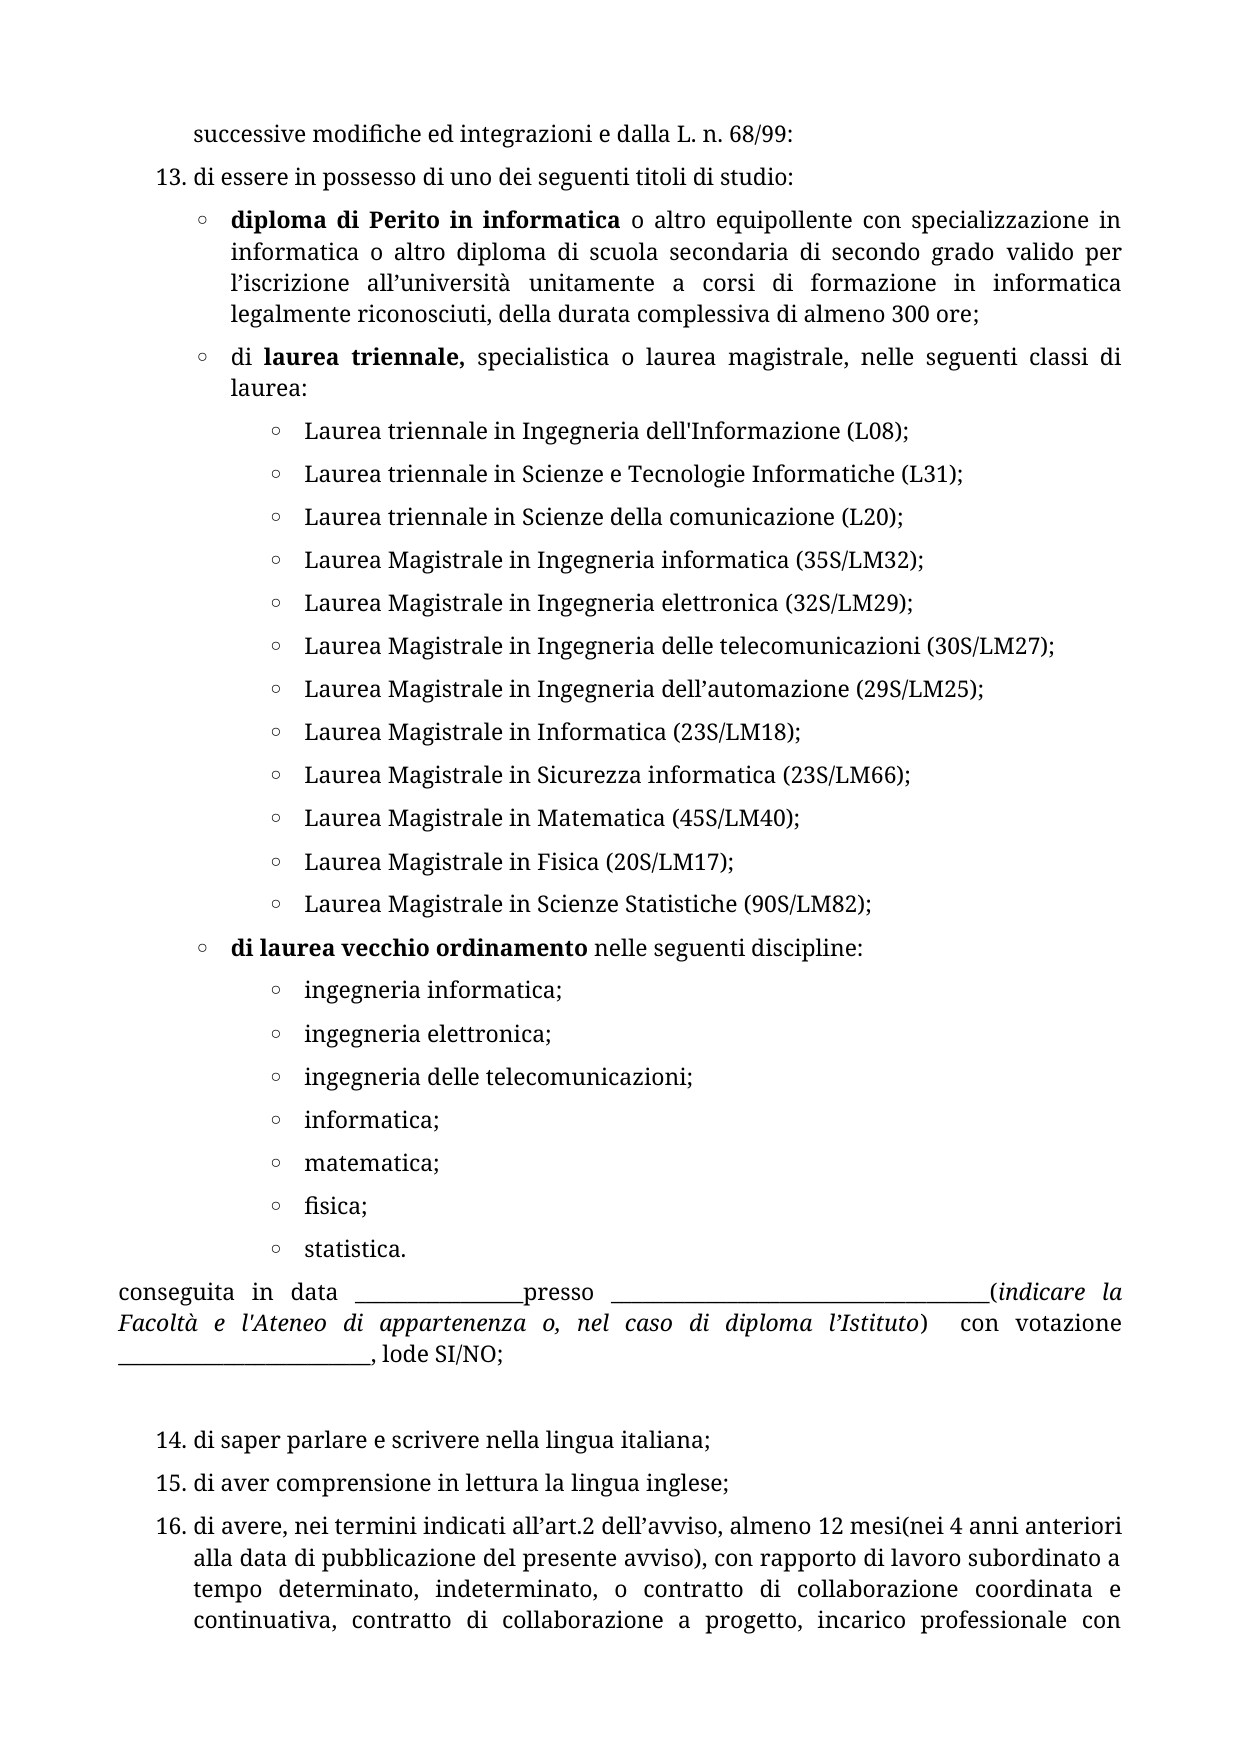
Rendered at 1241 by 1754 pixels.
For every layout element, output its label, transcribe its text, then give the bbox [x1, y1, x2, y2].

list Laurea Magistrale in Matematica (45S/LM40); [267, 802, 1122, 834]
list di laurea vecchio ordinamento nelle seguenti discipline: [193, 931, 1122, 963]
list Laurea Magistrale in Ingegneria dell’automazione (29S/LM25); [267, 673, 1122, 704]
list di saper parlare e scrivere nella lingua italiana; [156, 1424, 1122, 1455]
list diploma di Perito in informatica o altro equipollente con specializzazione in informatica o altro diploma di scuola secondaria di secondo grado valido per l’iscrizione all’università unitamente a corsi di formazione in informatica legalmente riconosciuti, della durata complessiva di almeno 300 ore; [193, 204, 1122, 329]
list ingegneria informatica; [267, 974, 1122, 1006]
list Laurea triennale in Ingegneria dell'Informazione (L08); [267, 415, 1122, 446]
list di avere, nei termini indicati all’art.2 dell’avviso, almeno 12 mesi(nei 4 anni anteriori alla data di pubblicazione del presente avviso), con rapporto di lavoro subordinato a tempo determinato, indeterminato, o contratto di collaborazione coordinata e continuativa, contratto di collaborazione a progetto, incarico professionale con [156, 1510, 1122, 1635]
list Laurea Magistrale in Informatica (23S/LM18); [267, 716, 1122, 748]
list di aver comprensione in lettura la lingua inglese; [156, 1467, 1122, 1498]
list matematica; [267, 1147, 1122, 1178]
list Laurea Magistrale in Ingegneria elettronica (32S/LM29); [267, 587, 1122, 618]
list Laurea Magistrale in Sicurezza informatica (23S/LM66); [267, 759, 1122, 791]
list Laurea Magistrale in Fisica (20S/LM17); [267, 845, 1122, 877]
list informatica; [267, 1103, 1122, 1135]
list Laurea triennale in Scienze della comunicazione (L20); [267, 501, 1122, 532]
list Laurea Magistrale in Ingegneria informatica (35S/LM32); [267, 544, 1122, 576]
list Laurea Magistrale in Ingegneria delle telecomunicazioni (30S/LM27); [267, 630, 1122, 662]
list ingegneria elettronica; [267, 1017, 1122, 1049]
list fisica; [267, 1189, 1122, 1221]
list Laurea Magistrale in Scienze Statistiche (90S/LM82); [267, 888, 1122, 920]
list successive modifiche ed integrazioni e dalla L. n. 68/99: [156, 118, 1122, 149]
list Laurea triennale in Scienze e Tecnologie Informatiche (L31); [267, 458, 1122, 489]
list di laurea triennale, specialistica o laurea magistrale, nelle seguenti classi di laurea: [193, 341, 1122, 403]
list statistica. [267, 1233, 1122, 1264]
list ingegneria delle telecomunicazioni; [267, 1061, 1122, 1092]
list di essere in possesso di uno dei seguenti titoli di studio: [156, 161, 1122, 192]
text conseguita in data ________________presso ____________________________________(indicare la Facoltà e l'Ateneo di appartenenza o, nel caso di diploma l’Istituto) con votazione ________________________, lode SI/NO; [118, 1276, 1122, 1369]
